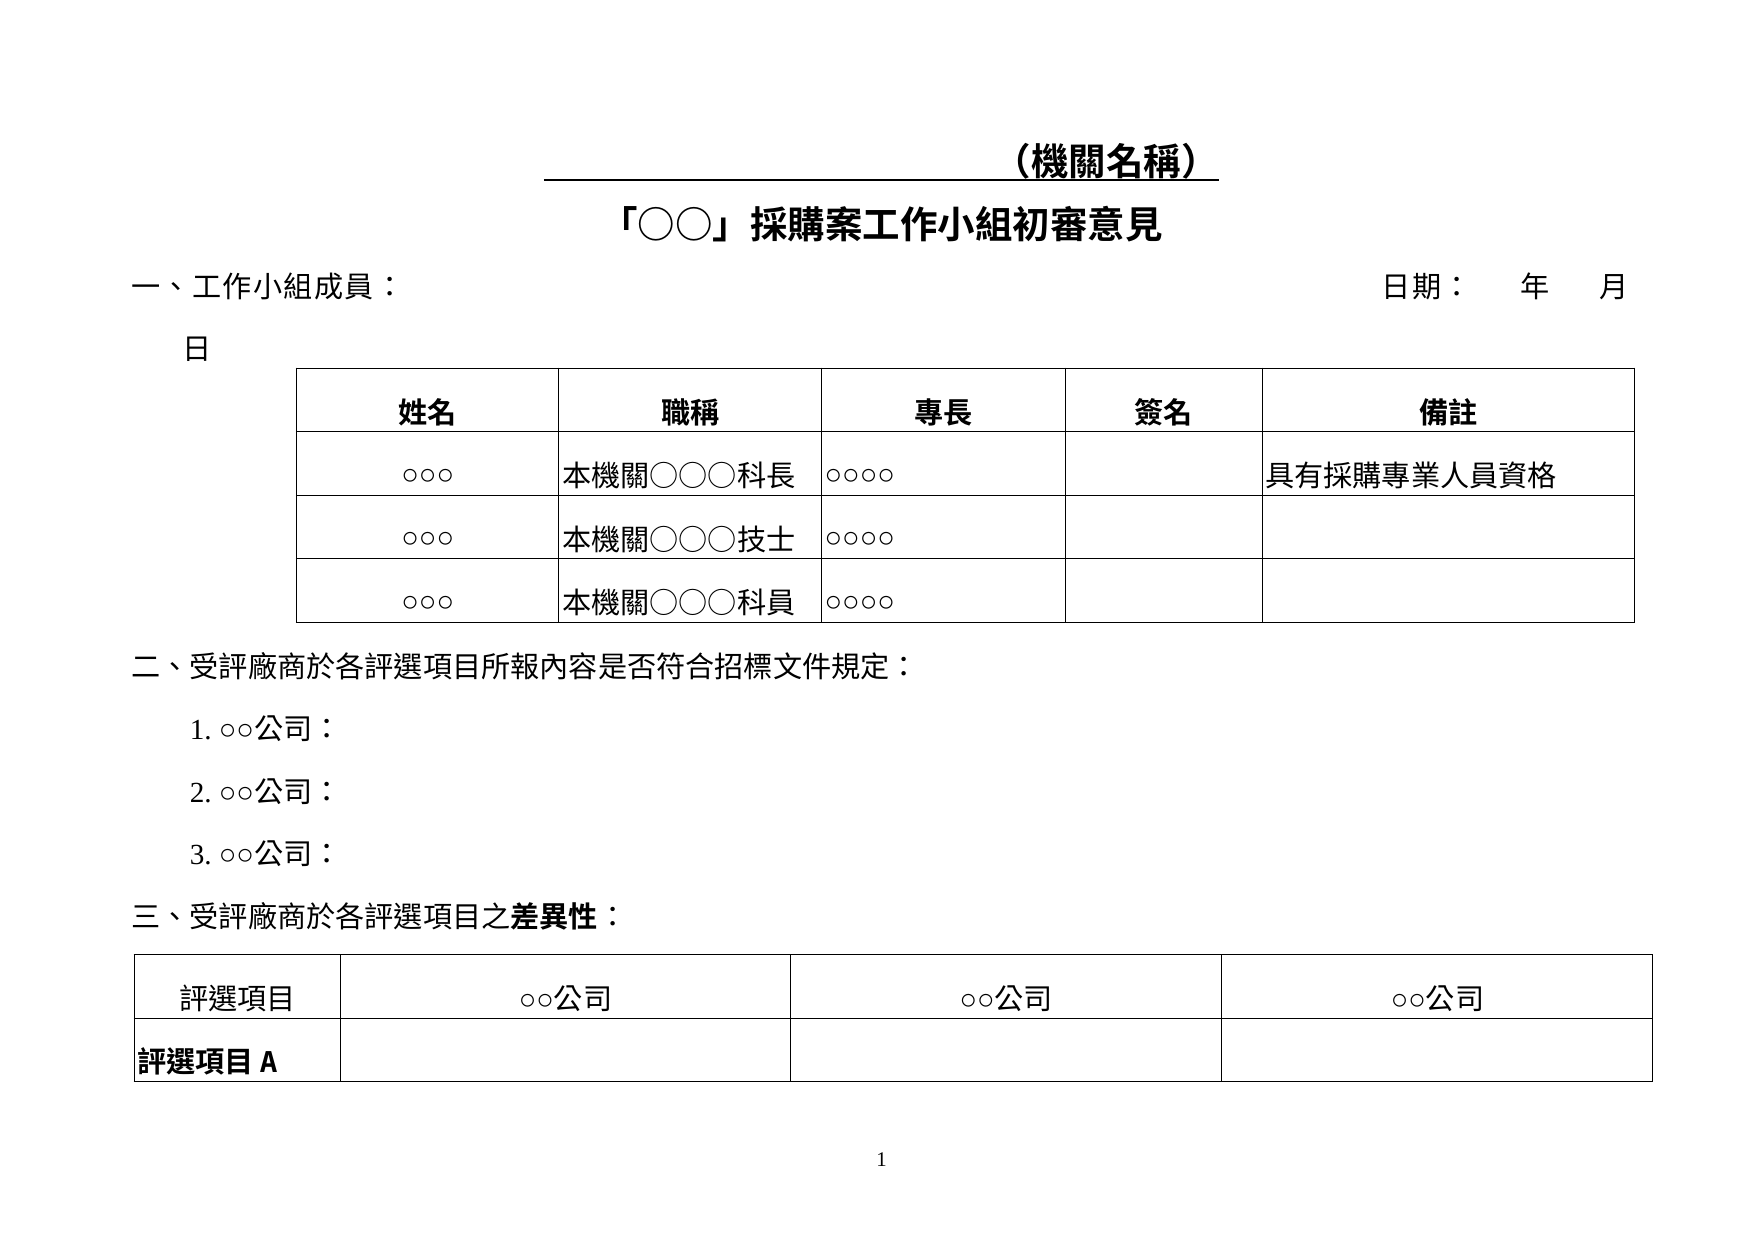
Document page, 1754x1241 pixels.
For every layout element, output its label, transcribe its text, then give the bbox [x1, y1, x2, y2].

table_cell ○○○○ [822, 432, 1065, 495]
table_cell 評選項目A [135, 1019, 340, 1081]
text 三、受評廠商於各評選項目之差異性： [131, 873, 1631, 935]
table_cell ○○○○ [822, 559, 1065, 622]
table_cell [1222, 1019, 1652, 1081]
text 3. ○○公司： [189, 810, 1631, 873]
table_cell ○○○○ [822, 496, 1065, 558]
text 一、工作小組成員： 日期： 年 月 日 [131, 243, 1631, 368]
table_cell [791, 1019, 1221, 1081]
table_header 職稱 [559, 369, 821, 431]
table_cell [341, 1019, 790, 1081]
table_header ○○公司 [791, 955, 1221, 1018]
table_header ○○公司 [341, 955, 790, 1018]
table_header 專長 [822, 369, 1065, 431]
table_header 簽名 [1066, 369, 1262, 431]
text 「○○」採購案工作小組初審意見 [131, 180, 1631, 243]
table_cell ○○○ [297, 432, 558, 495]
table_cell [1263, 496, 1634, 558]
table_cell [1263, 559, 1634, 622]
table_header ○○公司 [1222, 955, 1652, 1018]
table_header 姓名 [297, 369, 558, 431]
table_cell 本機關○○○技士 [559, 496, 821, 558]
table_cell [1066, 432, 1262, 495]
table_cell 具有採購專業人員資格 [1263, 432, 1634, 495]
table_cell [1066, 559, 1262, 622]
table_cell ○○○ [297, 559, 558, 622]
text （機關名稱） [131, 118, 1631, 180]
table_cell ○○○ [297, 496, 558, 558]
table_cell 本機關○○○科長 [559, 432, 821, 495]
text 2. ○○公司： [189, 748, 1631, 810]
table_cell 本機關○○○科員 [559, 559, 821, 622]
table_header 備註 [1263, 369, 1634, 431]
text 1. ○○公司： [189, 685, 1631, 748]
text 二、受評廠商於各評選項目所報內容是否符合招標文件規定： [131, 623, 1631, 685]
table_header 評選項目 [135, 955, 340, 1018]
table_cell [1066, 496, 1262, 558]
